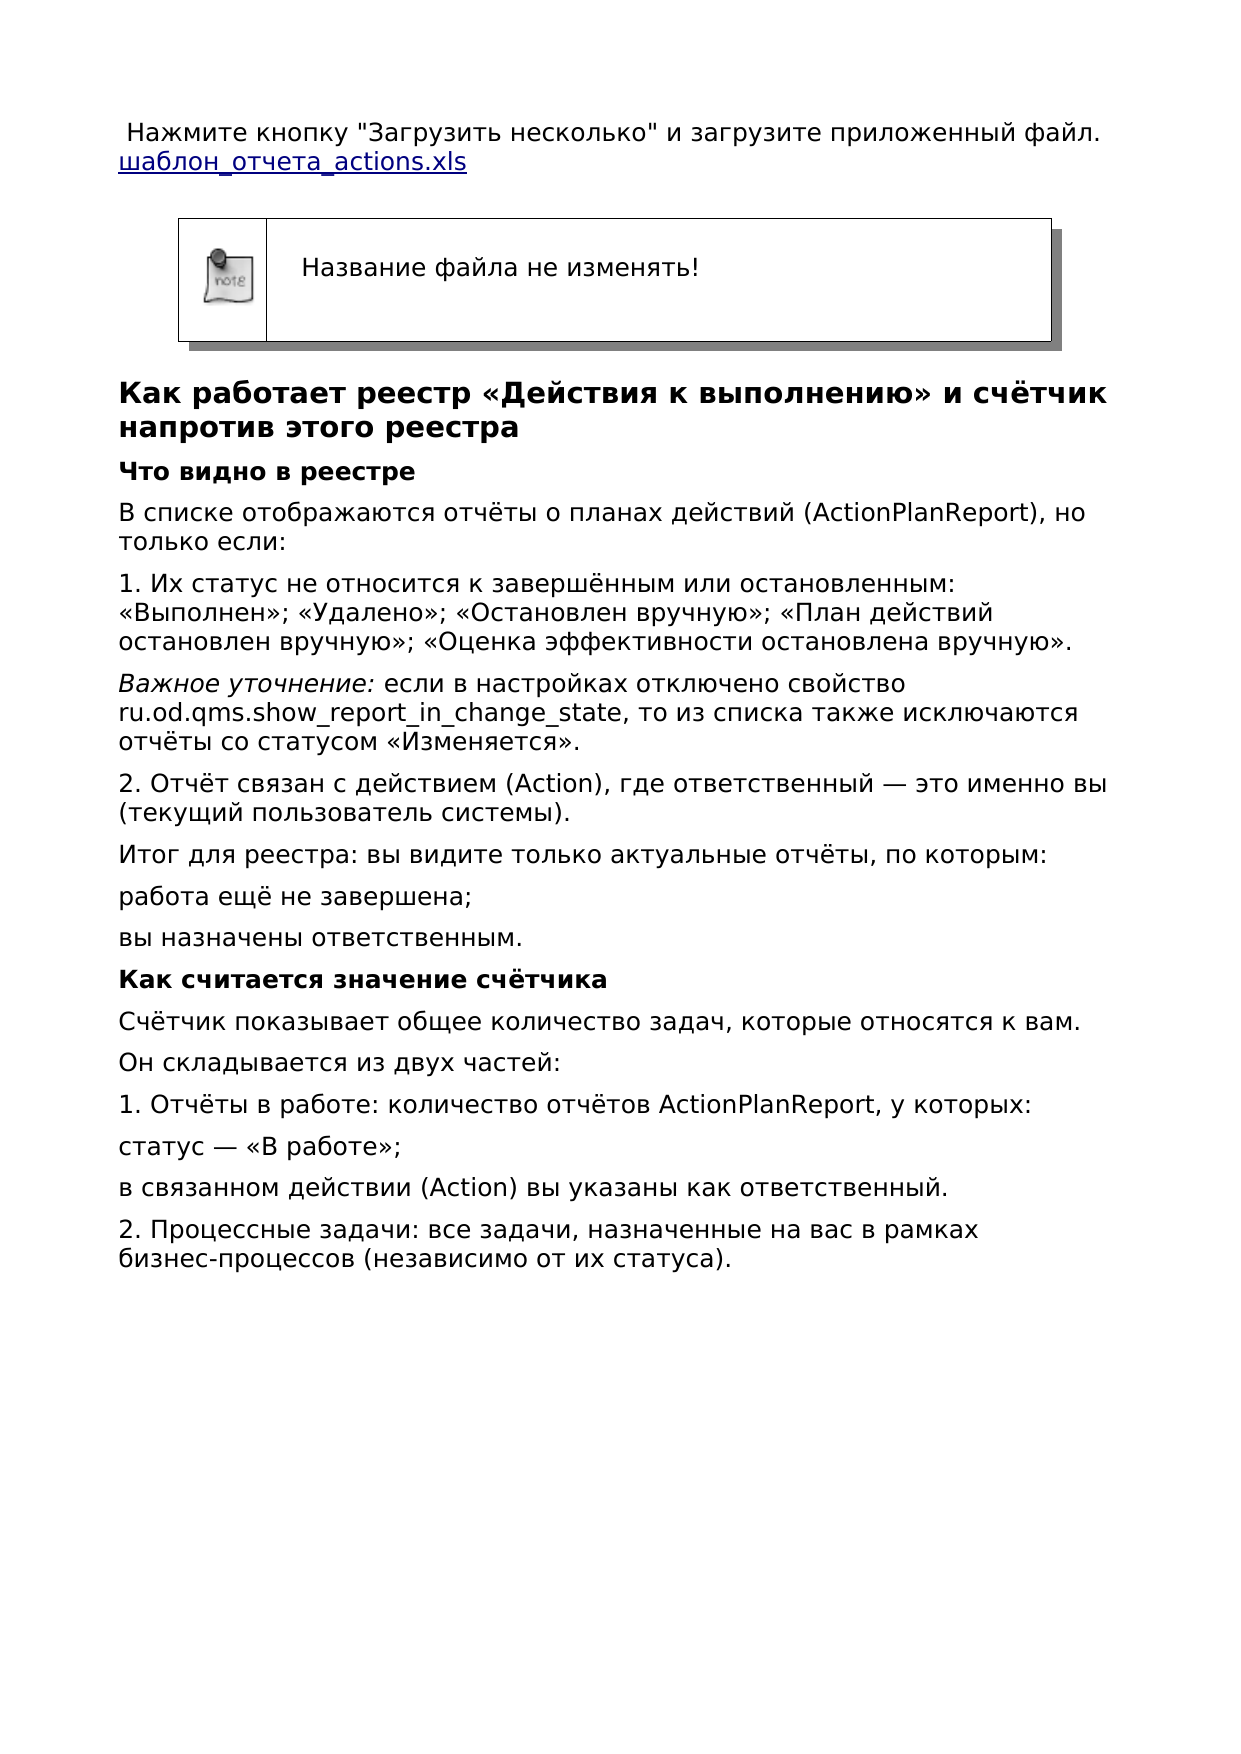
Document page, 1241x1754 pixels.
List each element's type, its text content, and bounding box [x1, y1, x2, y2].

text вы назначены ответственным. [118, 923, 1122, 952]
text Он складывается из двух частей: [118, 1048, 1122, 1077]
text Что видно в реестре [118, 457, 1122, 486]
text Счётчик показывает общее количество задач, которые относятся к вам. [118, 1007, 1122, 1036]
text Как считается значение счётчика [118, 965, 1122, 994]
text работа ещё не завершена; [118, 882, 1122, 911]
text в связанном действии (Action) вы указаны как ответственный. [118, 1173, 1122, 1202]
text 1. Их статус не относится к завершённым или остановленным: «Выполнен»; «Удалено»; «Остановлен вручную»; «План действий остановлен вручную»; «Оценка эффективности остановлена вручную». [118, 569, 1122, 657]
text 2. Отчёт связан с действием (Action), где ответственный — это именно вы (текущий пользователь системы). [118, 769, 1122, 827]
table_header [179, 219, 266, 341]
text Нажмите кнопку "Загрузить несколько" и загрузите приложенный файл. шаблон_отчета_actions.xls [118, 118, 1122, 206]
text 2. Процессные задачи: все задачи, назначенные на вас в рамках бизнес‑процессов (независимо от их статуса). [118, 1215, 1122, 1273]
table_header Название файла не изменять! [267, 219, 1051, 341]
text Важное уточнение: если в настройках отключено свойство ru.od.qms.show_report_in_change_state, то из списка также исключаются отчёты со статусом «Изменяется». [118, 669, 1122, 757]
text Итог для реестра: вы видите только актуальные отчёты, по которым: [118, 840, 1122, 869]
picture [190, 241, 266, 317]
text статус — «В работе»; [118, 1132, 1122, 1161]
text В списке отображаются отчёты о планах действий (ActionPlanReport), но только если: [118, 498, 1122, 557]
text 1. Отчёты в работе: количество отчётов ActionPlanReport, у которых: [118, 1090, 1122, 1119]
subtitle Как работает реестр «Действия к выполнению» и счётчик напротив этого реестра [118, 376, 1122, 444]
